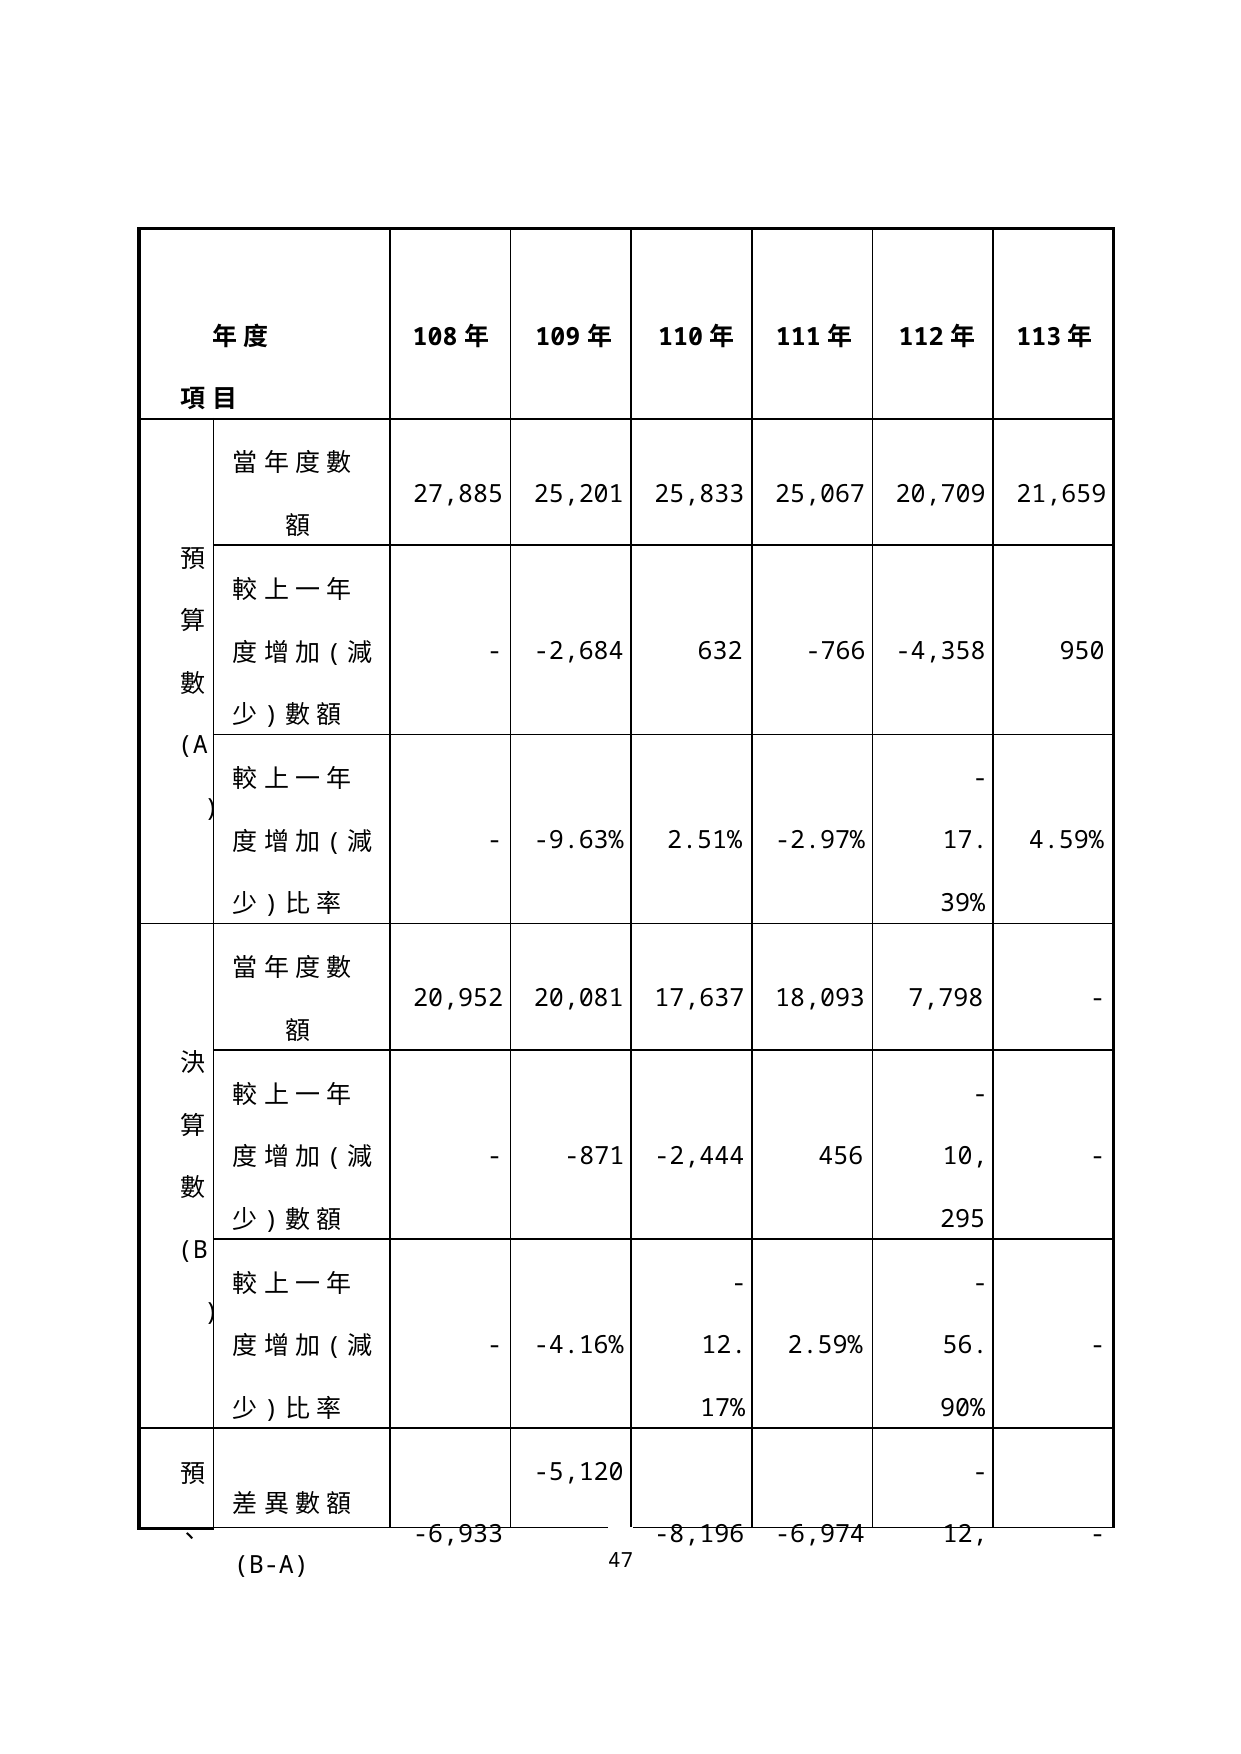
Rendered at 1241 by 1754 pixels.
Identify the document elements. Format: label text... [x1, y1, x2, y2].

table_cell 25,201 [511, 420, 630, 544]
table_cell - [391, 1051, 510, 1238]
table_cell 18,093 [753, 924, 872, 1049]
table_cell 632 [632, 546, 751, 733]
table_cell - [994, 1429, 1112, 1527]
table_cell 25,067 [753, 420, 872, 544]
table_cell 7,798 [873, 924, 992, 1049]
table_cell 較上一年度增加(減少)比率 [214, 735, 389, 922]
table_cell 當年度數額 [214, 420, 389, 544]
table_cell 21,659 [994, 420, 1112, 544]
table_header 112年 [873, 230, 992, 418]
table_cell 2.59% [753, 1240, 872, 1427]
table_header 108年 [391, 230, 510, 418]
table_cell 較上一年度增加(減少)比率 [214, 1240, 389, 1427]
table_cell 差異數額 (B-A) [214, 1429, 389, 1527]
table_header 109年 [511, 230, 630, 418]
table_cell 預、決算數差異 [141, 1429, 213, 1527]
table_cell 27,885 [391, 420, 510, 544]
table_cell -871 [511, 1051, 630, 1238]
table_cell 較上一年度增加(減少)數額 [214, 1051, 389, 1238]
table_cell 20,081 [511, 924, 630, 1049]
table_cell 當年度數額 [214, 924, 389, 1049]
table_header 111年 [753, 230, 872, 418]
table_cell 較上一年度增加(減少)數額 [214, 546, 389, 733]
table_cell - [994, 1240, 1112, 1427]
table_cell - [994, 924, 1112, 1049]
table_cell - [391, 735, 510, 922]
table_cell 456 [753, 1051, 872, 1238]
table_cell -8,196 [632, 1429, 751, 1527]
table_cell 17,637 [632, 924, 751, 1049]
table_header 110年 [632, 230, 751, 418]
table_cell -12,911 [873, 1429, 992, 1527]
table_cell -12.17% [632, 1240, 751, 1427]
table_cell - [391, 546, 510, 733]
table_cell 預 算 數 (A) [141, 420, 213, 922]
table_cell 20,709 [873, 420, 992, 544]
table_cell -4.16% [511, 1240, 630, 1427]
table_cell -766 [753, 546, 872, 733]
table_cell -56.90% [873, 1240, 992, 1427]
table_cell 決 算 數 (B) [141, 924, 213, 1427]
table_cell 950 [994, 546, 1112, 733]
table_cell -6,933 [391, 1429, 510, 1527]
table_cell -2,444 [632, 1051, 751, 1238]
table_cell -5,120 [511, 1429, 630, 1527]
table_cell -2,684 [511, 546, 630, 733]
table_cell -2.97% [753, 735, 872, 922]
table_header 113年 [994, 230, 1112, 418]
table_cell 25,833 [632, 420, 751, 544]
table_cell - [391, 1240, 510, 1427]
table_cell -6,974 [753, 1429, 872, 1527]
table_header 年度 項目 [141, 230, 389, 418]
table_cell - [994, 1051, 1112, 1238]
table_cell 20,952 [391, 924, 510, 1049]
table_cell 4.59% [994, 735, 1112, 922]
table_cell 2.51% [632, 735, 751, 922]
table_cell -10,295 [873, 1051, 992, 1238]
table_cell -4,358 [873, 546, 992, 733]
table_cell -9.63% [511, 735, 630, 922]
table_cell -17.39% [873, 735, 992, 922]
